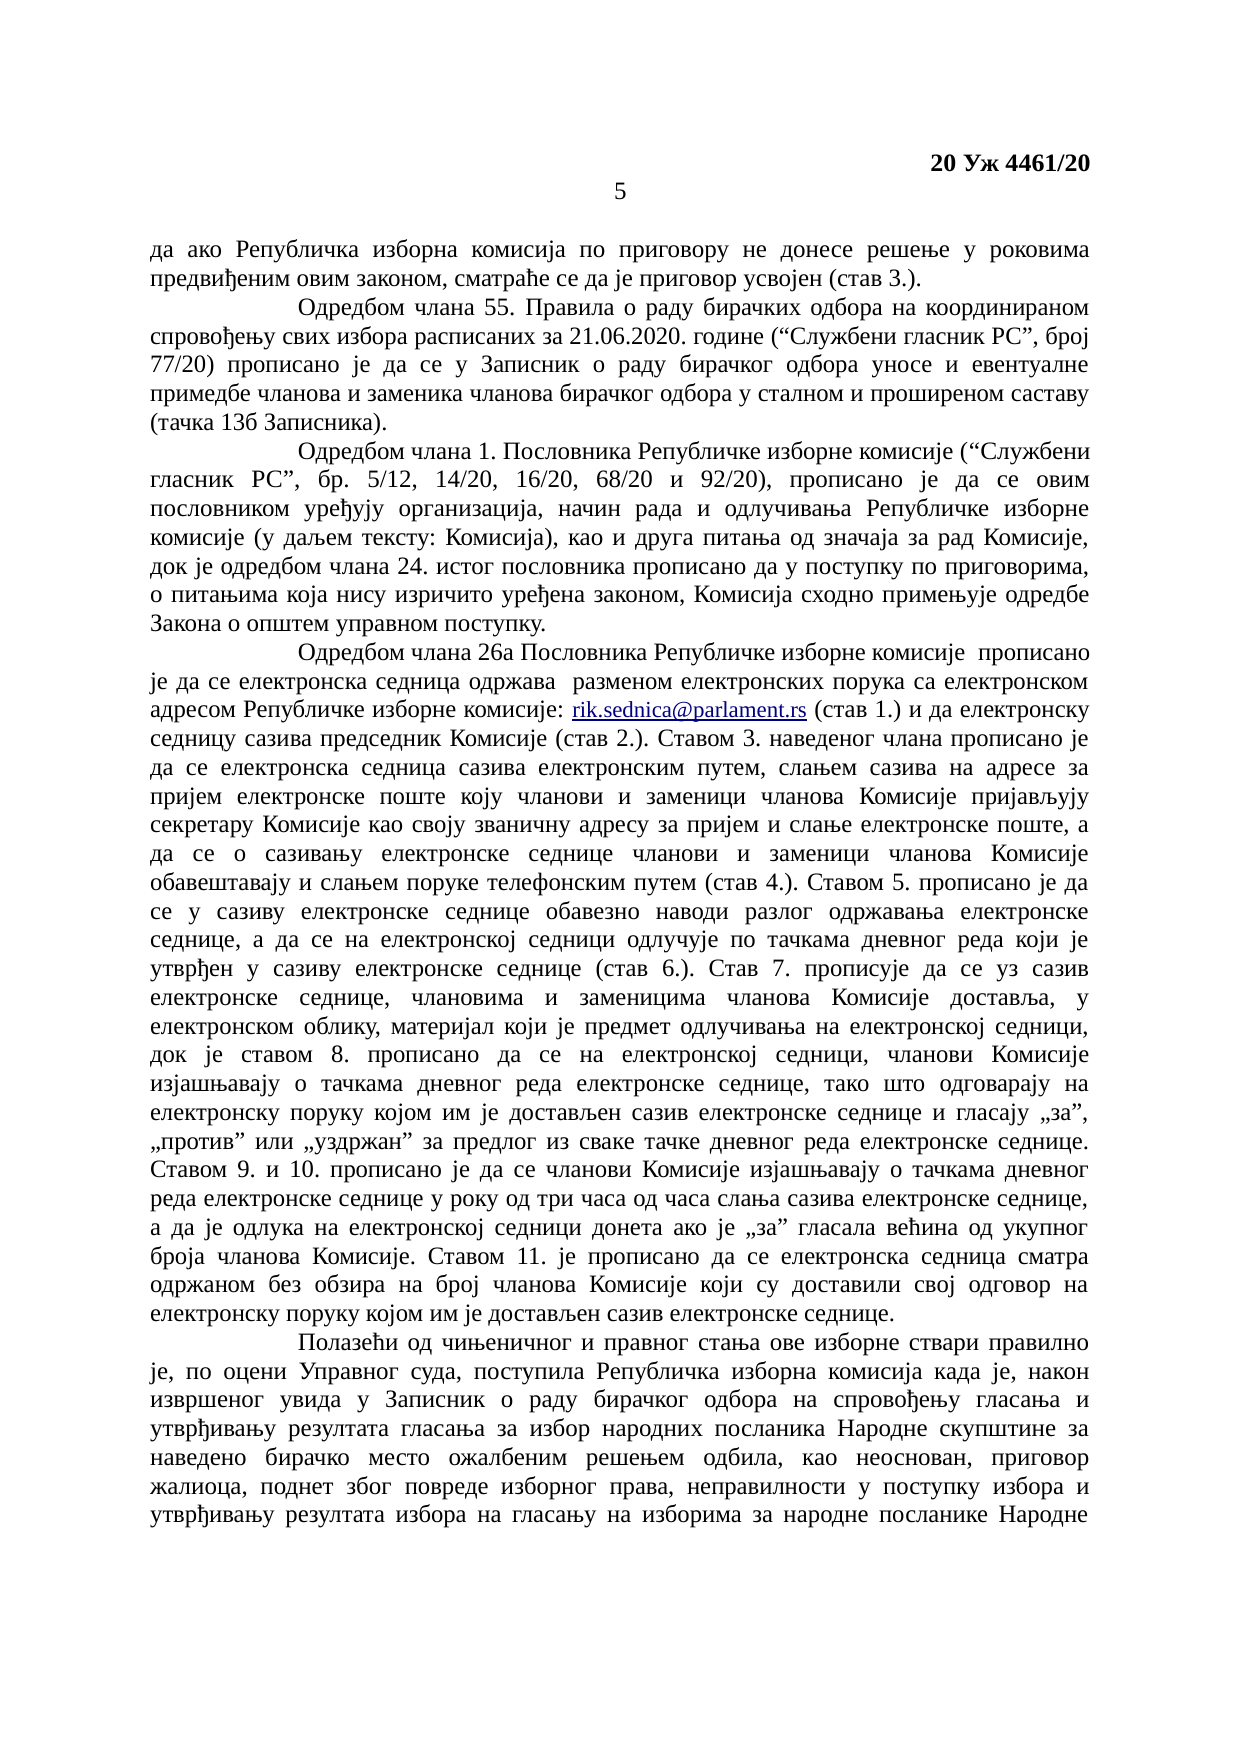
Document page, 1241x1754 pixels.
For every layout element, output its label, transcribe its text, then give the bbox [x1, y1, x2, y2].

text Полазећи од чињеничног и правног стања ове изборне ствари правилно је, по оцени Управног суда, поступила Републичка изборна комисија када је, након извршеног увида у Записник о раду бирачког одбора на спровођењу гласања и утврђивању резултата гласања за избор народних посланика Народне скупштине за наведено бирачко место ожалбеним решењем одбила, као неоснован, приговор жалиоца, поднет због повреде изборног права, неправилности у поступку избора и утврђивању резултата избора на гласању на изборима за народне посланике Народне [150, 1327, 1090, 1528]
text Одредбом члана 26а Пословника Републичке изборне комисије прописано је да се електронска седница одржава разменом електронских порука са електронском адресом Републичке изборне комисије: rik.sednica@parlament.rs (став 1.) и да електронску седницу сазива председник Комисије (став 2.). Ставом 3. наведеног члана прописано је да се електронска седница сазива електронским путем, слањем сазива на адресе за пријем електронске поште коју чланови и заменици чланова Комисије пријављују секретару Комисије као своју званичну адресу за пријем и слање електронске поште, а да се о сазивању електронске седнице чланови и заменици чланова Комисије обавештавају и слањем поруке телефонским путем (став 4.). Ставом 5. прописано је да се у сазиву електронске седнице обавезно наводи разлог одржавања електронске седнице, а да се на електронској седници одлучује по тачкама дневног реда који је утврђен у сазиву електронске седнице (став 6.). Став 7. прописује да се уз сазив електронске седнице, члановима и заменицима чланова Комисије доставља, у електронском облику, материјал који је предмет одлучивања на електронској седници, док је ставом 8. прописано да се на електронској седници, чланови Комисије изјашњавају о тачкама дневног реда електронске седнице, тако што одговарају на електронску поруку којом им је достављен сазив електронске седнице и гласају „за”, „против” или „уздржан” за предлог из сваке тачке дневног реда електронске седнице. Ставом 9. и 10. прописано је да се чланови Комисије изјашњавају о тачкама дневног реда електронске седнице у року од три часа од часа слања сазива електронске седнице, а да је одлука на електронској седници донета ако је „за” гласала већина од укупног броја чланова Комисије. Ставом 11. је прописано да се електронска седница сматра одржаном без обзира на број чланова Комисије који су доставили свој одговор на електронску поруку којом им је достављен сазив електронске седнице. [150, 637, 1090, 1327]
text Одредбом члана 55. Правила о раду бирачких одбора на координираном спровођењу свих избора расписаних за 21.06.2020. године (“Службени гласник РС”, број 77/20) прописано је да се у Записник о раду бирачког одбора уносе и евентуалне примедбе чланова и заменика чланова бирачког одбора у сталном и проширеном саставу (тачка 13б Записника). [150, 292, 1090, 436]
text Одредбом члана 1. Пословника Републичке изборне комисије (“Службени гласник РС”, бр. 5/12, 14/20, 16/20, 68/20 и 92/20), прописано је да се овим пословником уређују организација, начин рада и одлучивања Републичке изборне комисије (у даљем тексту: Комисија), као и друга питања од значаја за рад Комисије, док је одредбом члана 24. истог пословника прописано да у поступку по приговорима, о питањима која нису изричито уређена законом, Комисија сходно примењује одредбе Закона о општем управном поступку. [150, 436, 1090, 637]
text да ако Републичка изборна комисија по приговору не донесе решење у роковима предвиђеним овим законом, сматраће се да је приговор усвојен (став 3.). [150, 234, 1090, 292]
